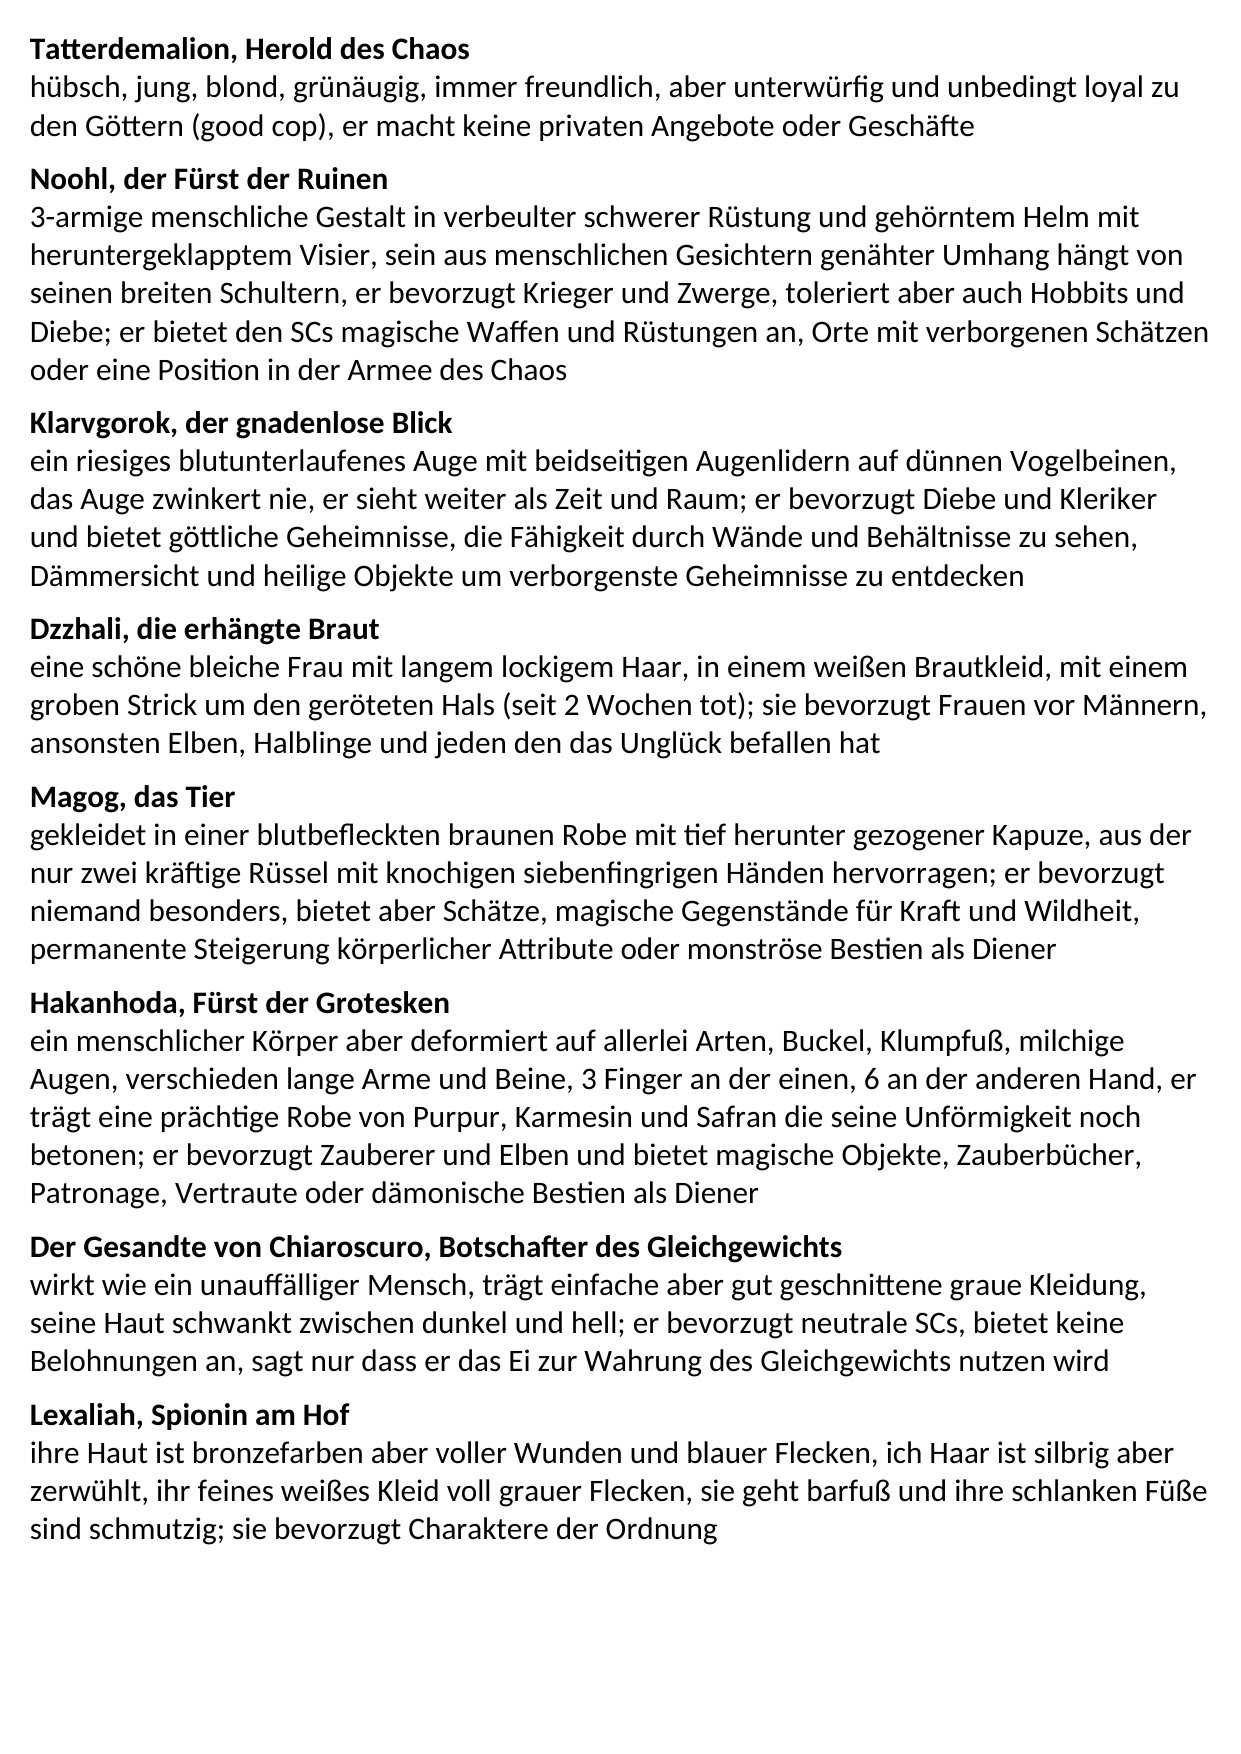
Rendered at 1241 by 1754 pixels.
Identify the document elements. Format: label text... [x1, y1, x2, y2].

text gekleidet in einer blutbefleckten braunen Robe mit tief herunter gezogener Kapuze, aus der nur zwei kräftige Rüssel mit knochigen siebenfingrigen Händen hervorragen; er bevorzugt niemand besonders, bietet aber Schätze, magische Gegenstände für Kraft und Wildheit, permanente Steigerung körperlicher Attribute oder monströse Bestien als Diener [29, 815, 1211, 968]
text hübsch, jung, blond, grünäugig, immer freundlich, aber unterwürfig und unbedingt loyal zu den Göttern (good cop), er macht keine privaten Angebote oder Geschäfte [29, 68, 1211, 144]
text Noohl, der Fürst der Ruinen [29, 159, 1211, 197]
text Lexaliah, Spionin am Hof [29, 1395, 1211, 1433]
text wirkt wie ein unauffälliger Mensch, trägt einfache aber gut geschnittene graue Kleidung, seine Haut schwankt zwischen dunkel und hell; er bevorzugt neutrale SCs, bietet keine Belohnungen an, sagt nur dass er das Ei zur Wahrung des Gleichgewichts nutzen wird [29, 1265, 1211, 1379]
text Dzzhali, die erhängte Braut eine schöne bleiche Frau mit langem lockigem Haar, in einem weißen Brautkleid, mit einem groben Strick um den geröteten Hals (seit 2 Wochen tot); sie bevorzugt Frauen vor Männern, ansonsten Elben, Halblinge und jeden den das Unglück befallen hat [29, 609, 1211, 762]
text ein riesiges blutunterlaufenes Auge mit beidseitigen Augenlidern auf dünnen Vogelbeinen, das Auge zwinkert nie, er sieht weiter als Zeit und Raum; er bevorzugt Diebe und Kleriker und bietet göttliche Geheimnisse, die Fähigkeit durch Wände und Behältnisse zu sehen, Dämmersicht und heilige Objekte um verborgenste Geheimnisse zu entdecken [29, 441, 1211, 594]
text ihre Haut ist bronzefarben aber voller Wunden und blauer Flecken, ich Haar ist silbrig aber zerwühlt, ihr feines weißes Kleid voll grauer Flecken, sie geht barfuß und ihre schlanken Füße sind schmutzig; sie bevorzugt Charaktere der Ordnung [29, 1433, 1211, 1547]
text ein menschlicher Körper aber deformiert auf allerlei Arten, Buckel, Klumpfuß, milchige Augen, verschieden lange Arme und Beine, 3 Finger an der einen, 6 an der anderen Hand, er trägt eine prächtige Robe von Purpur, Karmesin und Safran die seine Unförmigkeit noch betonen; er bevorzugt Zauberer und Elben und bietet magische Objekte, Zauberbücher, Patronage, Vertraute oder dämonische Bestien als Diener [29, 1021, 1211, 1212]
text Hakanhoda, Fürst der Grotesken [29, 983, 1211, 1021]
text 3-armige menschliche Gestalt in verbeulter schwerer Rüstung und gehörntem Helm mit heruntergeklapptem Visier, sein aus menschlichen Gesichtern genähter Umhang hängt von seinen breiten Schultern, er bevorzugt Krieger und Zwerge, toleriert aber auch Hobbits und Diebe; er bietet den SCs magische Waffen und Rüstungen an, Orte mit verborgenen Schätzen oder eine Position in der Armee des Chaos [29, 197, 1211, 388]
text Magog, das Tier [29, 777, 1211, 815]
text Tatterdemalion, Herold des Chaos [29, 29, 1211, 68]
text Klarvgorok, der gnadenlose Blick [29, 403, 1211, 441]
text Der Gesandte von Chiaroscuro, Botschafter des Gleichgewichts [29, 1227, 1211, 1265]
